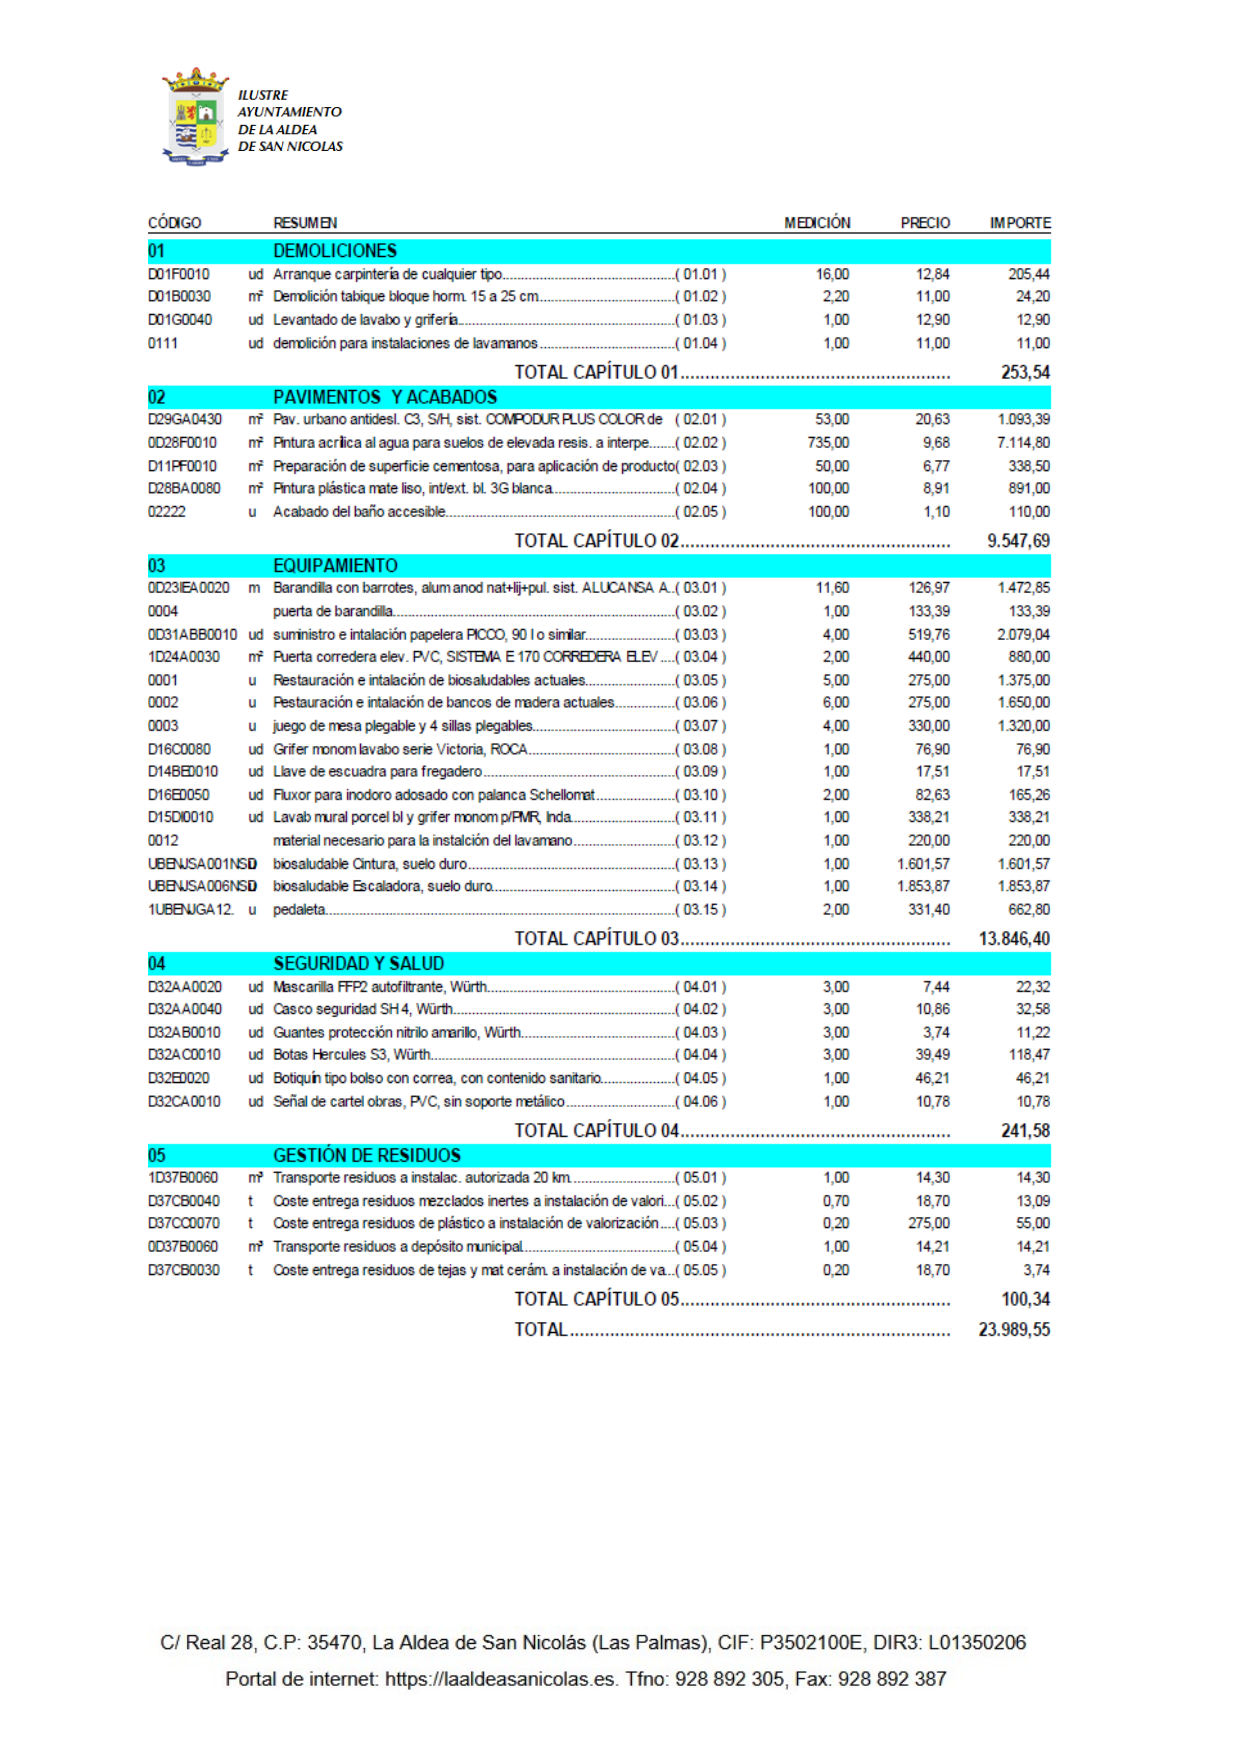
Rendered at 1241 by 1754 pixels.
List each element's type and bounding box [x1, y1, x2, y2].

picture [148, 59, 359, 174]
picture [148, 1626, 1033, 1695]
picture [148, 188, 1074, 1379]
